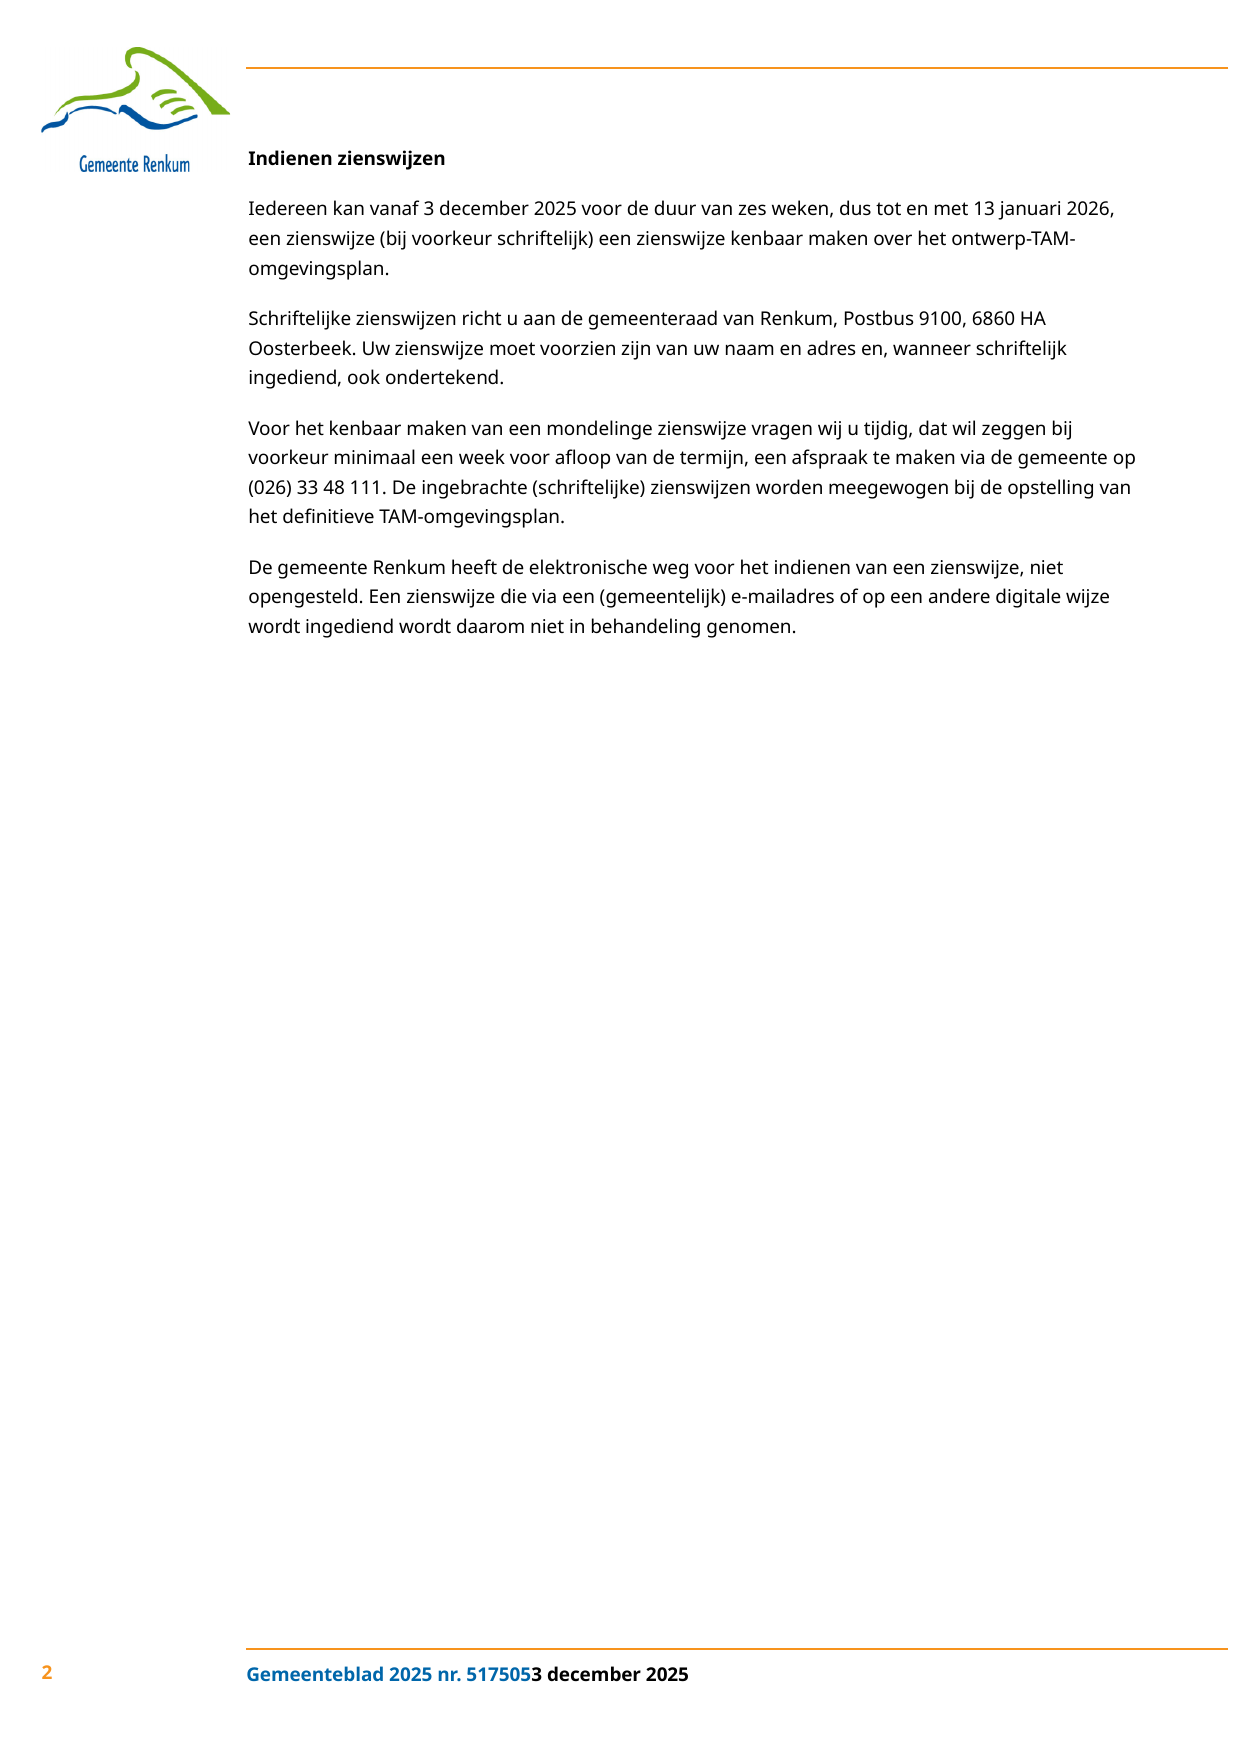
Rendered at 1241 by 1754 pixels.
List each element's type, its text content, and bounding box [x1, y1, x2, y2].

text Iedereen kan vanaf 3 december 2025 voor de duur van zes weken, dus tot en met 13 januari 2026, een zienswijze (bij voorkeur schriftelijk) een zienswijze kenbaar maken over het ontwerp-TAM-omgevingsplan. [248, 196, 1152, 281]
text Indienen zienswijzen [248, 145, 1152, 171]
text De gemeente Renkum heeft de elektronische weg voor het indienen van een zienswijze, niet opengesteld. Een zienswijze die via een (gemeentelijk) e-mailadres of op een andere digitale wijze wordt ingediend wordt daarom niet in behandeling genomen. [248, 554, 1152, 639]
text Voor het kenbaar maken van een mondelinge zienswijze vragen wij u tijdig, dat wil zeggen bij voorkeur minimaal een week voor afloop van de termijn, een afspraak te maken via de gemeente op (026) 33 48 111. De ingebrachte (schriftelijke) zienswijzen worden meegewogen bij de opstelling van het definitieve TAM-omgevingsplan. [248, 415, 1152, 529]
text Schriftelijke zienswijzen richt u aan de gemeenteraad van Renkum, Postbus 9100, 6860 HA Oosterbeek. Uw zienswijze moet voorzien zijn van uw naam en adres en, wanneer schriftelijk ingediend, ook ondertekend. [248, 305, 1152, 390]
picture [41, 47, 231, 172]
